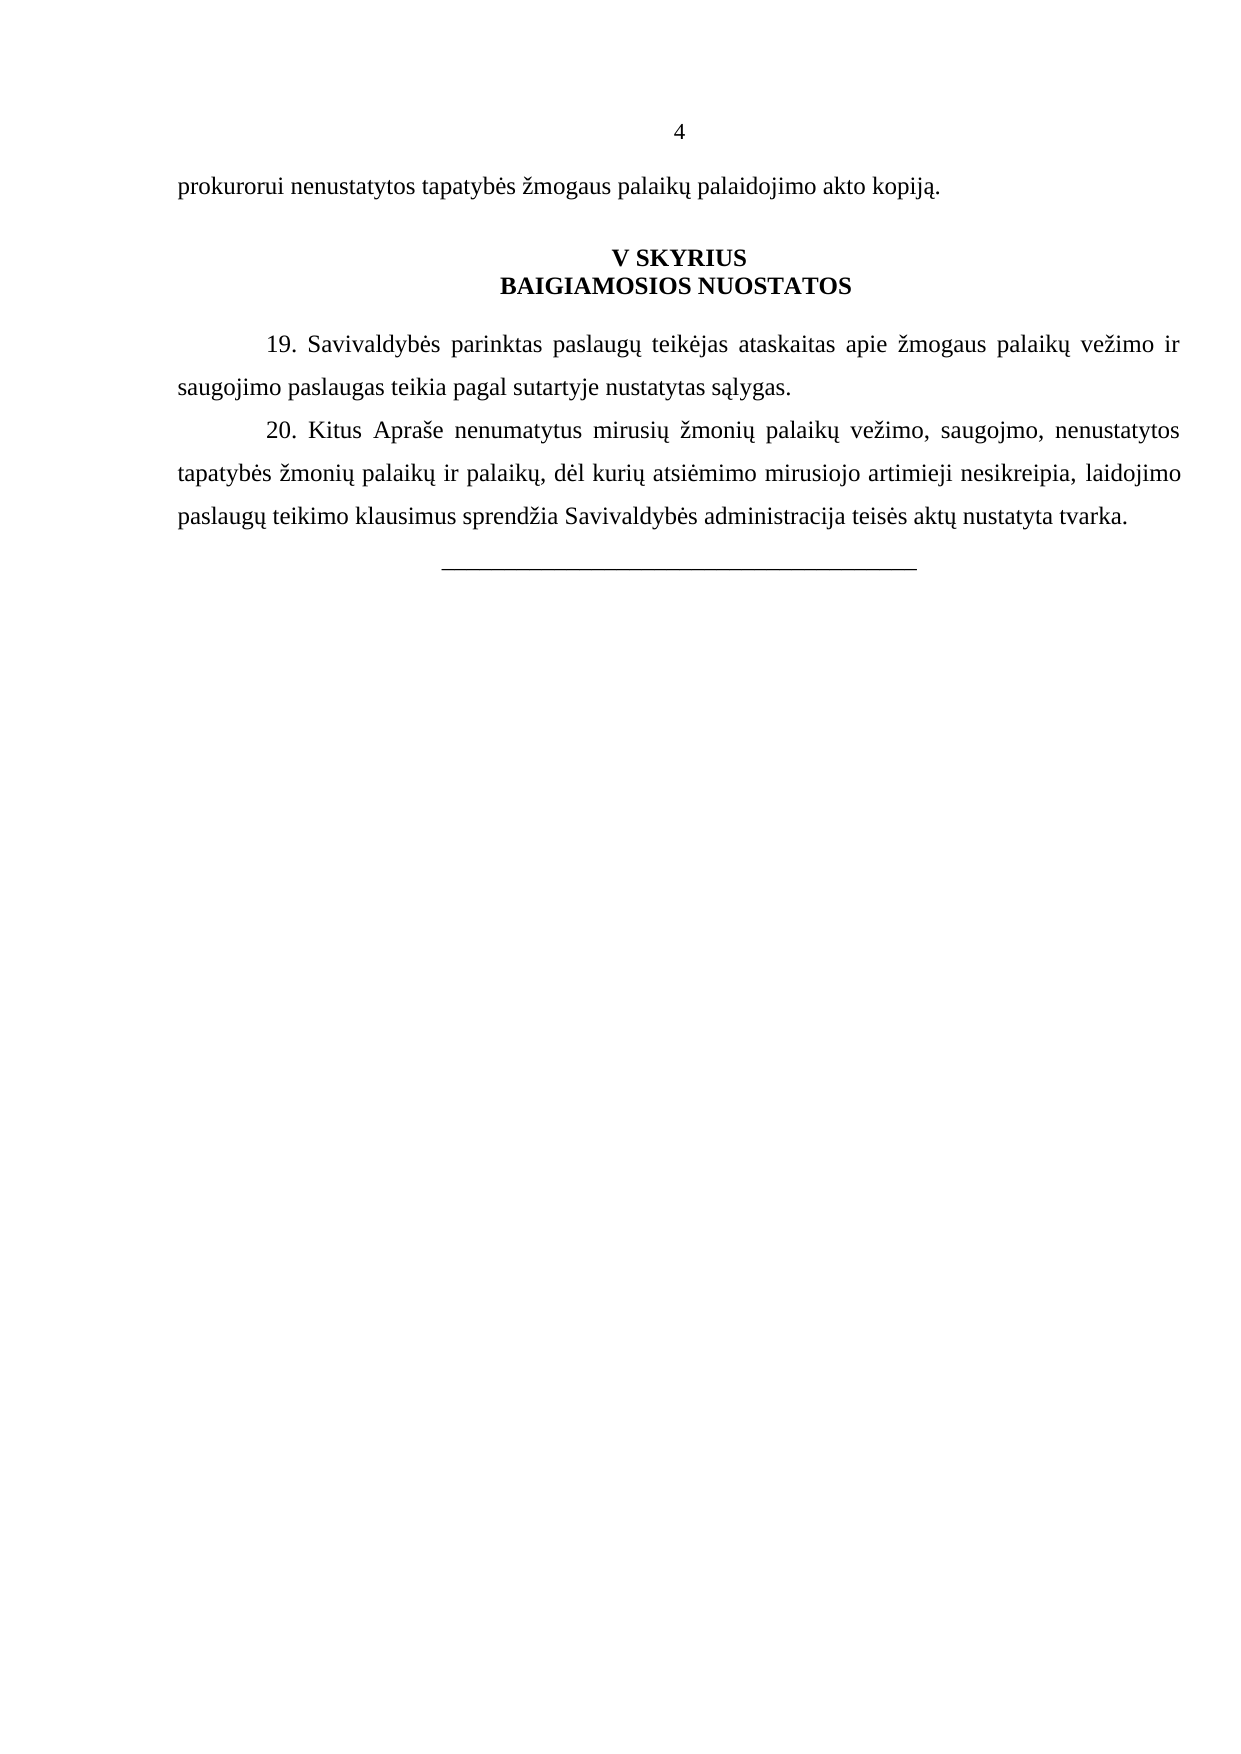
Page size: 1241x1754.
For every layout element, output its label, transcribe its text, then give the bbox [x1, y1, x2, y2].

text prokurorui nenustatytos tapatybės žmogaus palaikų palaidojimo akto kopiją. [177, 171, 1181, 199]
text ______________________________________ [177, 544, 1181, 573]
text BAIGIAMOSIOS NUOSTATOS [177, 271, 1181, 300]
text 19. Savivaldybės parinktas paslaugų teikėjas ataskaitas apie žmogaus palaikų vežimo ir saugojimo paslaugas teikia pagal sutartyje nustatytas sąlygas. [177, 329, 1181, 401]
text V SKYRIUS [177, 243, 1181, 271]
text 20. Kitus Apraše nenumatytus mirusių žmonių palaikų vežimo, saugojmo, nenustatytos tapatybės žmonių palaikų ir palaikų, dėl kurių atsiėmimo mirusiojo artimieji nesikreipia, laidojimo paslaugų teikimo klausimus sprendžia Savivaldybės administracija teisės aktų nustatyta tvarka. [177, 415, 1181, 530]
